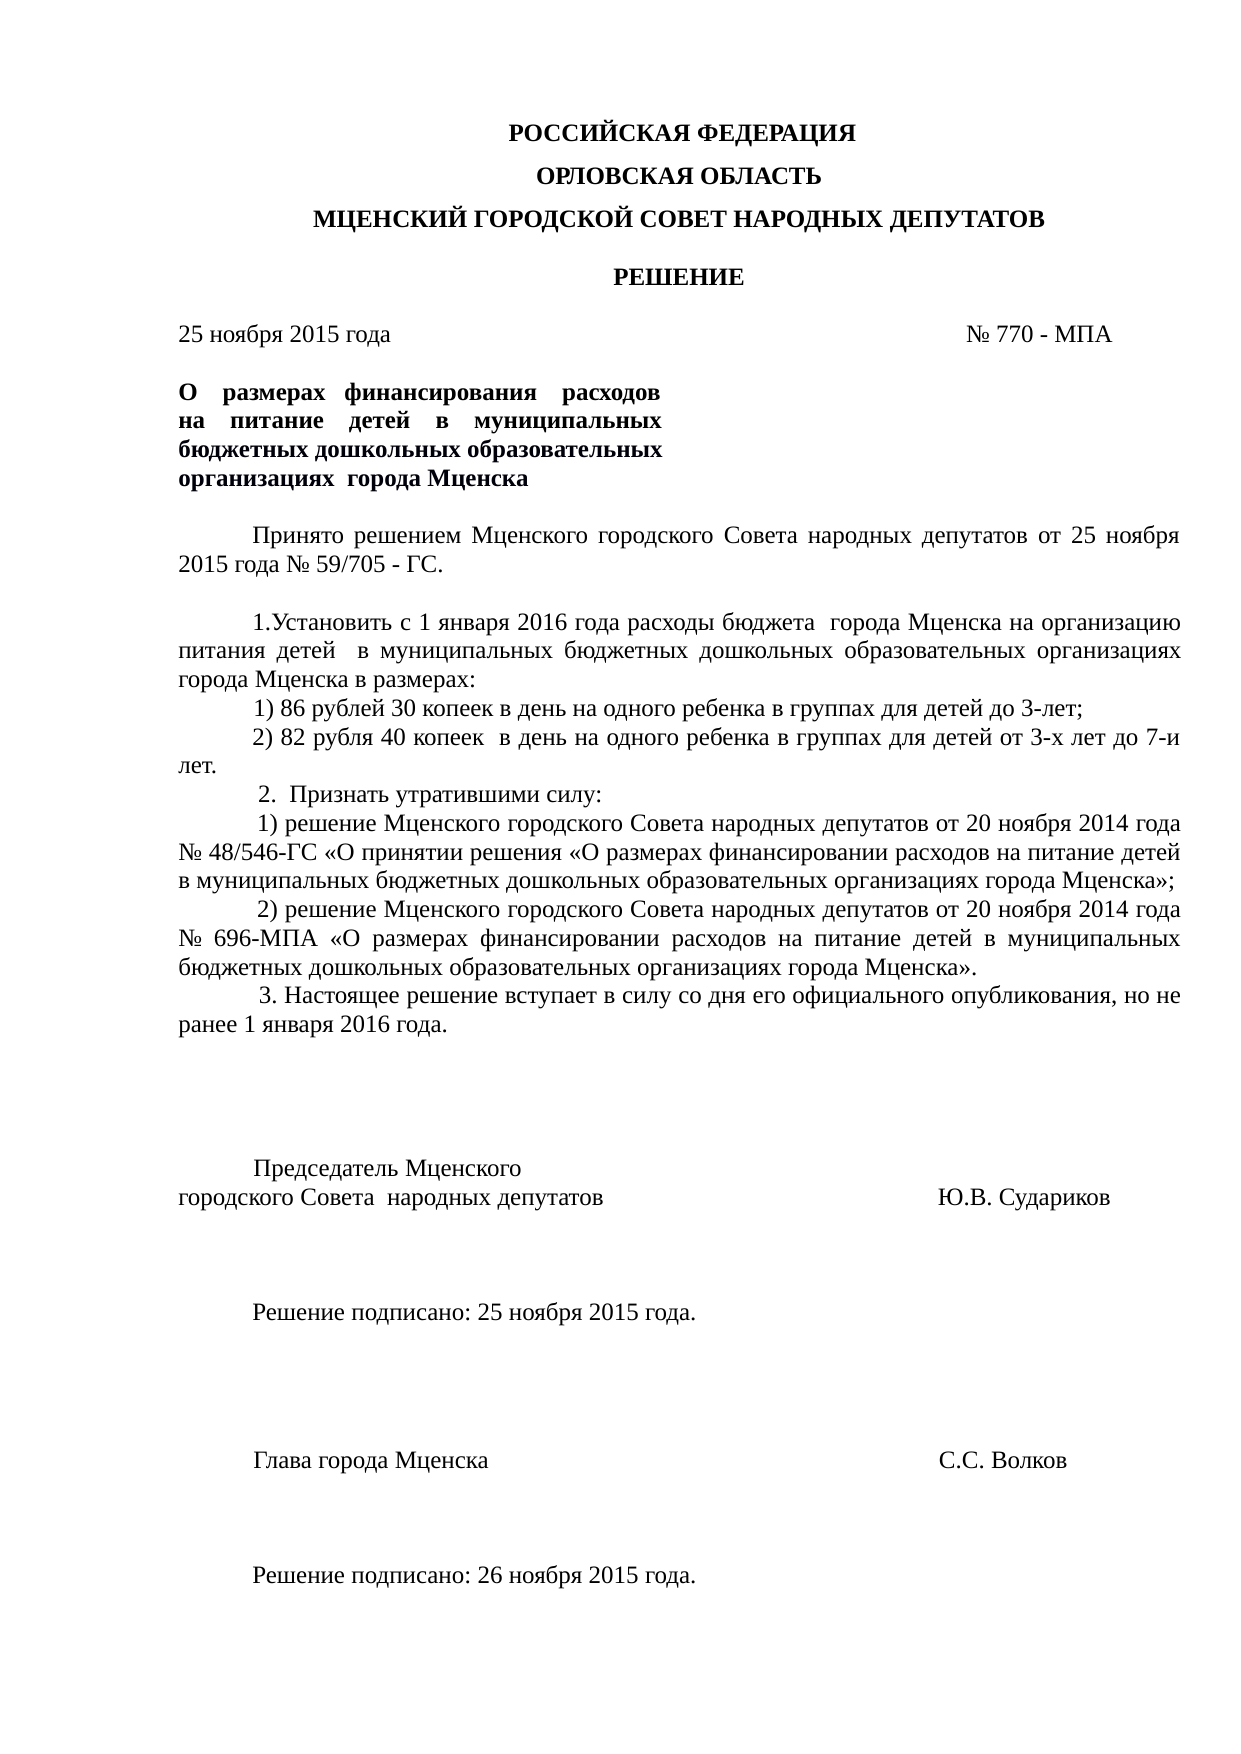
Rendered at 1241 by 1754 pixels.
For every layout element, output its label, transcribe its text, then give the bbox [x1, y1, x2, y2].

text О размерах финансирования расходов [178, 377, 1182, 406]
text 2. Признать утратившими силу: [178, 779, 1182, 808]
text организациях города Мценска [178, 463, 1182, 492]
text 2) 82 рубля 40 копеек в день на одного ребенка в группах для детей от 3-х лет до 7-и лет. [178, 722, 1182, 779]
text РОССИЙСКАЯ ФЕДЕРАЦИЯ [178, 118, 1180, 147]
text 1) решение Мценского городского Совета народных депутатов от 20 ноября 2014 года № 48/546-ГС «О принятии решения «О размерах финансировании расходов на питание детей в муниципальных бюджетных дошкольных образовательных организациях города Мценска»; [178, 808, 1182, 894]
subtitle Глава города Мценска С.С. Волков [178, 1445, 1180, 1474]
text 2) решение Мценского городского Совета народных депутатов от 20 ноября 2014 года № 696-МПА «О размерах финансировании расходов на питание детей в муниципальных бюджетных дошкольных образовательных организациях города Мценска». [178, 894, 1182, 981]
text городского Совета народных депутатов Ю.В. Судариков [178, 1182, 1180, 1211]
text 1) 86 рублей 30 копеек в день на одного ребенка в группах для детей до 3-лет; [178, 693, 1182, 722]
text бюджетных дошкольных образовательных [178, 434, 1182, 463]
text Решение подписано: 25 ноября 2015 года. [178, 1297, 1180, 1326]
text Принято решением Мценского городского Совета народных депутатов от 25 ноября 2015 года № 59/705 - ГС. [178, 521, 1180, 578]
text Председатель Мценского [178, 1153, 1180, 1182]
text РЕШЕНИЕ [178, 262, 1180, 291]
text 25 ноября 2015 года № 770 - МПА [178, 319, 1180, 348]
text 1.Установить с 1 января 2016 года расходы бюджета города Мценска на организацию питания детей в муниципальных бюджетных дошкольных образовательных организациях города Мценска в размерах: [178, 607, 1182, 693]
text 3. Настоящее решение вступает в силу со дня его официального опубликования, но не ранее 1 января 2016 года. [178, 981, 1182, 1038]
text ОРЛОВСКАЯ ОБЛАСТЬ [178, 161, 1180, 190]
text МЦЕНСКИЙ ГОРОДСКОЙ СОВЕТ НАРОДНЫХ ДЕПУТАТОВ [178, 204, 1180, 233]
text на питание детей в муниципальных [178, 406, 1182, 434]
text Решение подписано: 26 ноября 2015 года. [178, 1560, 1180, 1589]
